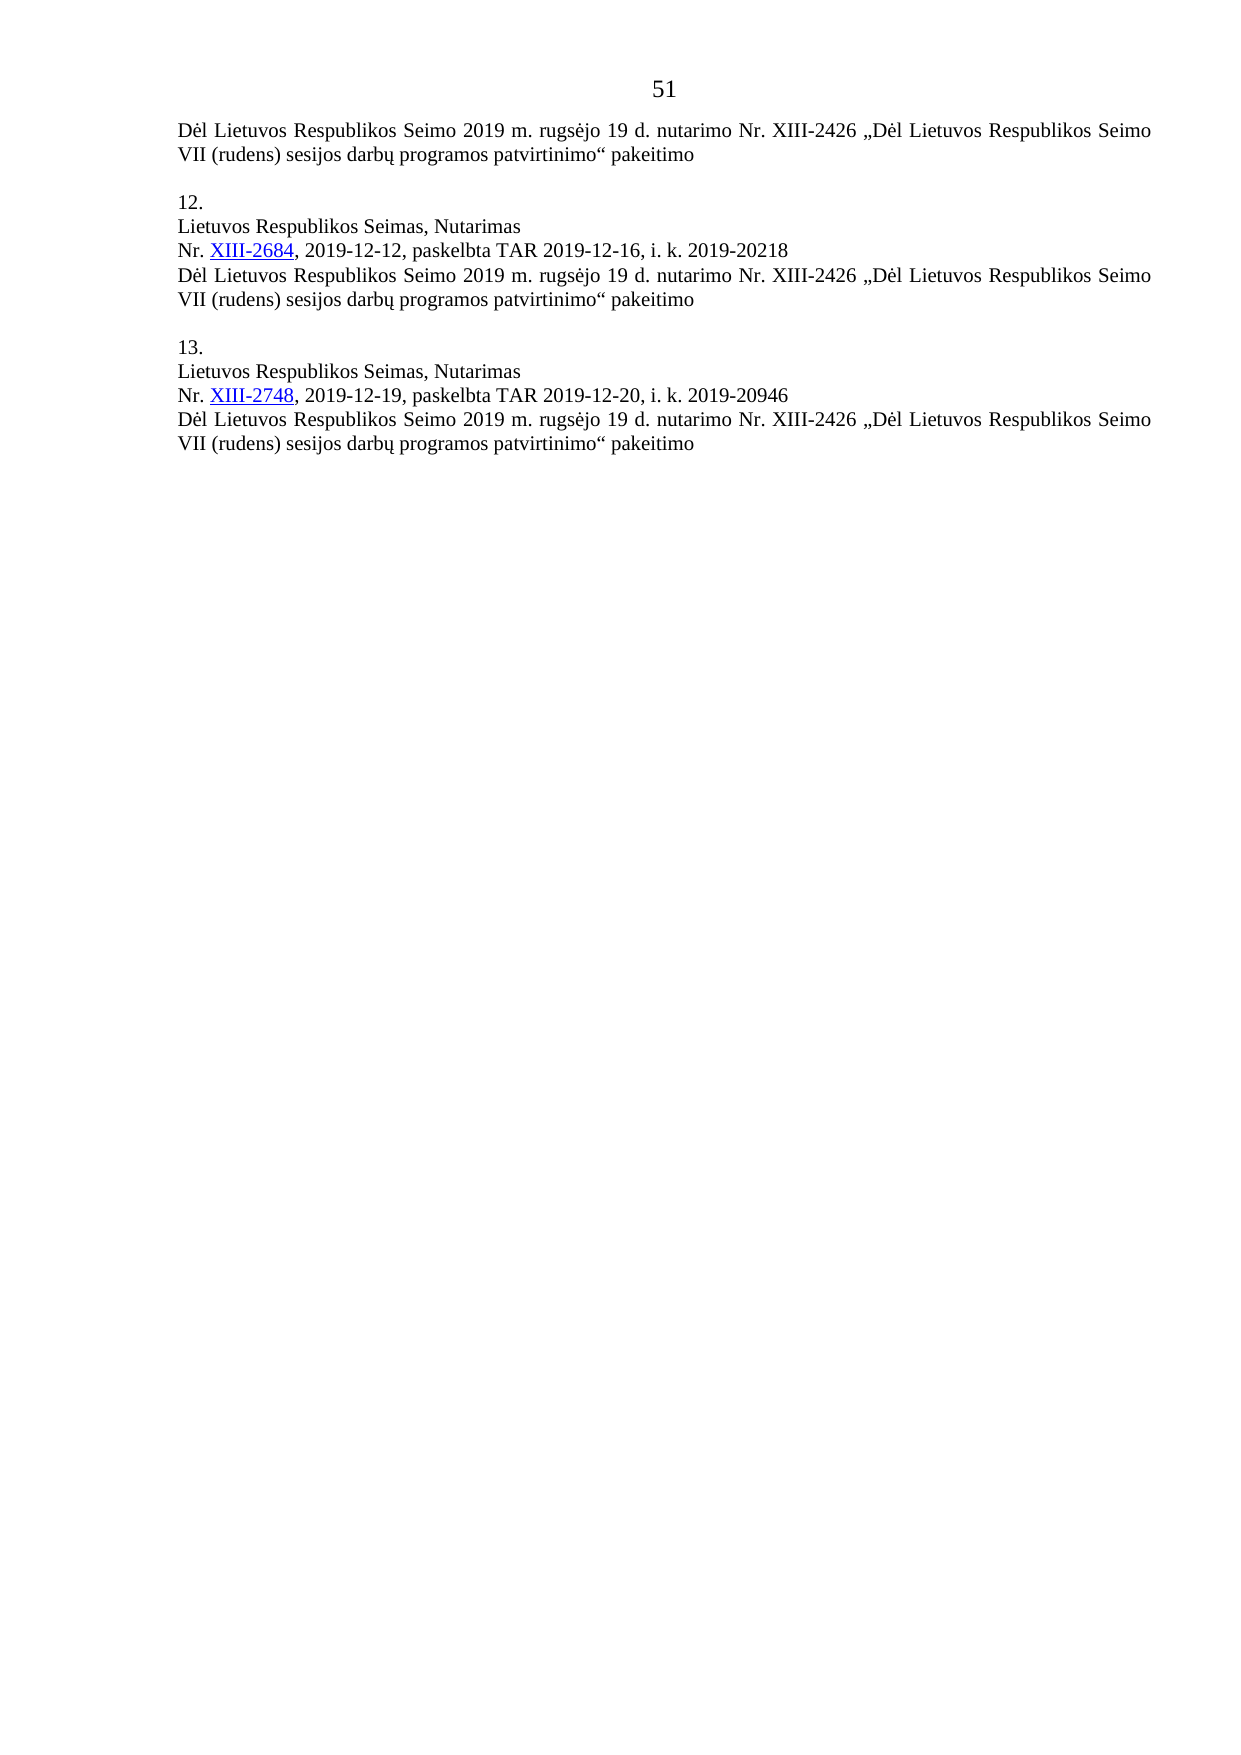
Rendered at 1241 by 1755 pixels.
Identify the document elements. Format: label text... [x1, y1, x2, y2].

text Dėl Lietuvos Respublikos Seimo 2019 m. rugsėjo 19 d. nutarimo Nr. XIII-2426 „Dėl Lietuvos Respublikos Seimo VII (rudens) sesijos darbų programos patvirtinimo“ pakeitimo [177, 407, 1152, 455]
text Dėl Lietuvos Respublikos Seimo 2019 m. rugsėjo 19 d. nutarimo Nr. XIII-2426 „Dėl Lietuvos Respublikos Seimo VII (rudens) sesijos darbų programos patvirtinimo“ pakeitimo [177, 118, 1152, 166]
text Lietuvos Respublikos Seimas, Nutarimas [177, 359, 1152, 383]
text Nr. XIII-2748, 2019-12-19, paskelbta TAR 2019-12-20, i. k. 2019-20946 [177, 383, 1152, 407]
text 12. [177, 190, 1152, 214]
text Lietuvos Respublikos Seimas, Nutarimas [177, 214, 1152, 238]
text Dėl Lietuvos Respublikos Seimo 2019 m. rugsėjo 19 d. nutarimo Nr. XIII-2426 „Dėl Lietuvos Respublikos Seimo VII (rudens) sesijos darbų programos patvirtinimo“ pakeitimo [177, 262, 1152, 311]
text 13. [177, 335, 1152, 359]
text Nr. XIII-2684, 2019-12-12, paskelbta TAR 2019-12-16, i. k. 2019-20218 [177, 238, 1152, 262]
